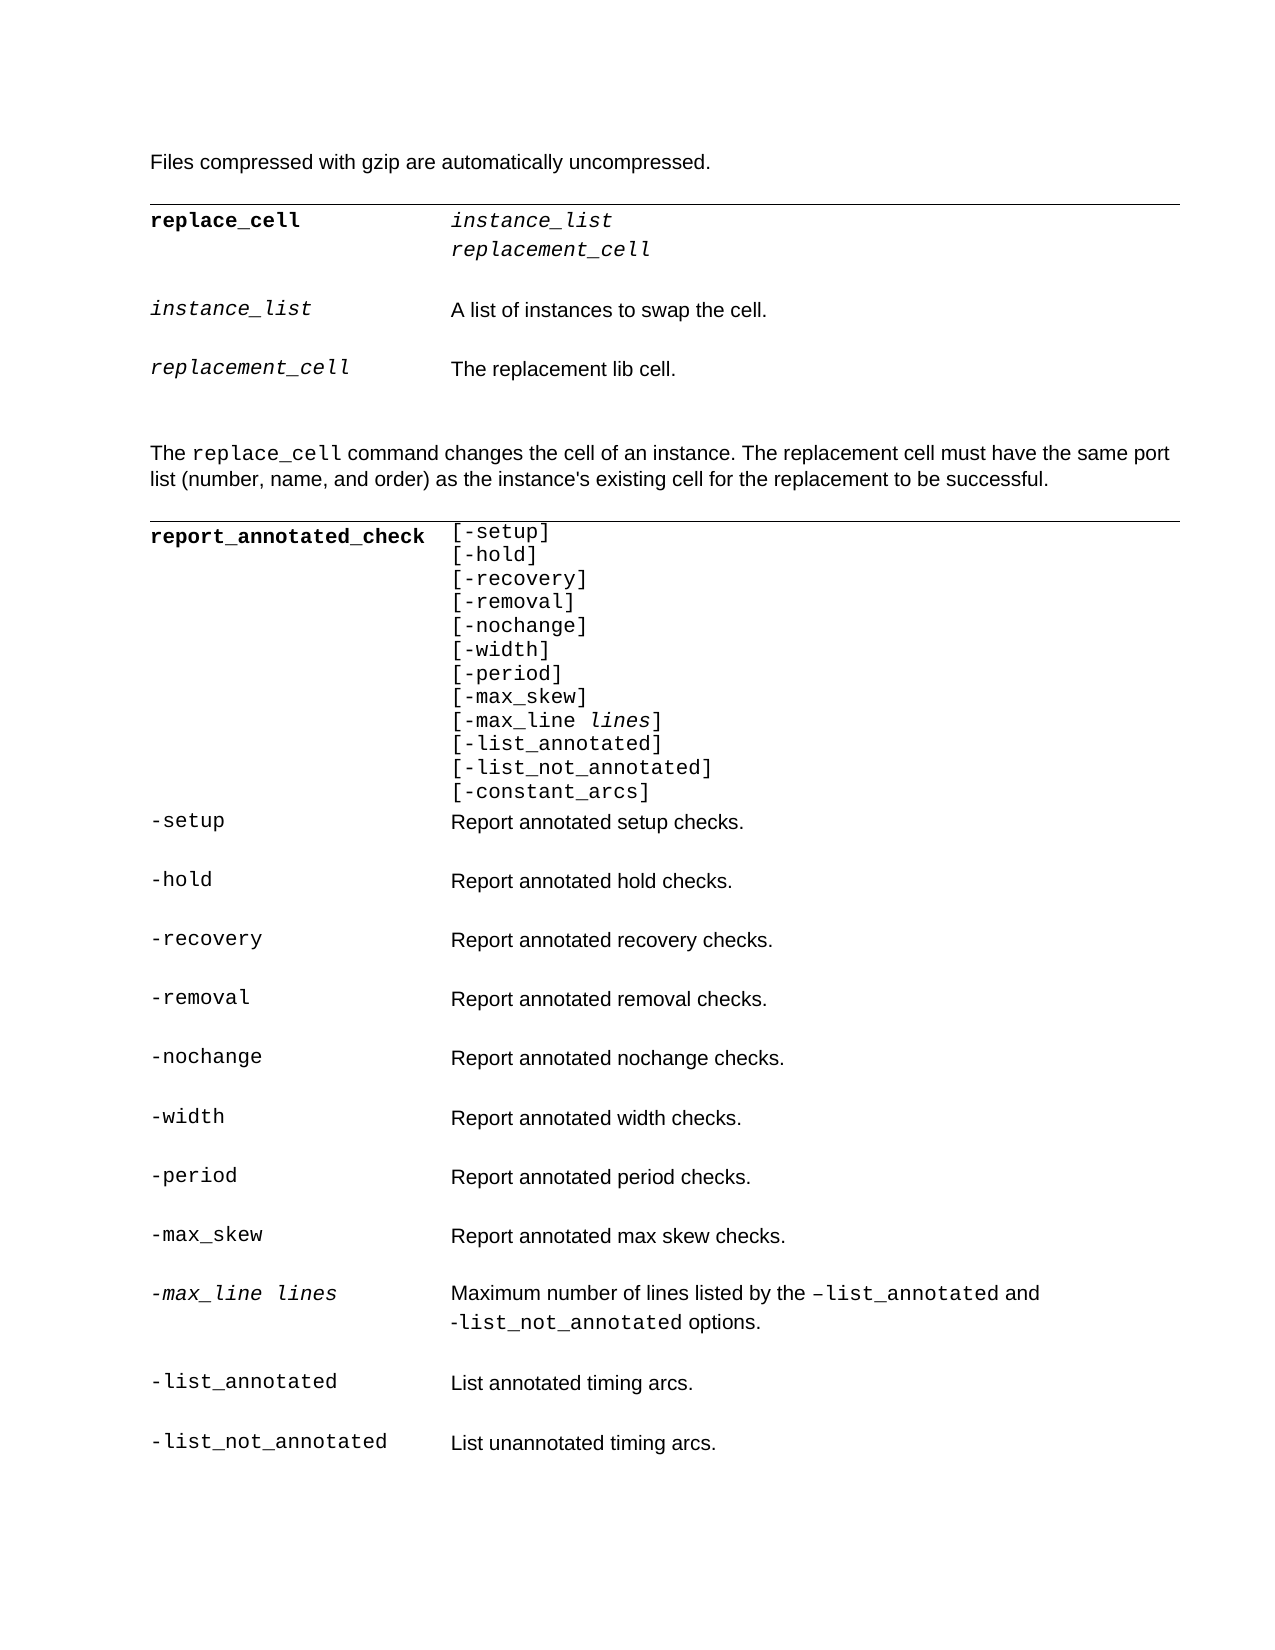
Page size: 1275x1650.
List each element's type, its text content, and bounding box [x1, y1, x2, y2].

table_cell -width [150, 1100, 451, 1159]
table_cell Report annotated setup checks. [451, 804, 1180, 863]
table_header replace_cell [150, 205, 451, 292]
table_cell -list_not_annotated [150, 1425, 451, 1484]
table_cell Report annotated max skew checks. [451, 1219, 1180, 1278]
table_cell Report annotated nochange checks. [451, 1041, 1180, 1100]
table_cell A list of instances to swap the cell. [451, 293, 1180, 352]
table_header [-setup] [-hold] [-recovery] [-removal] [-nochange] [-width] [-period] [-max_skew] [-max_line lines] [-list_annotated] [-list_not_annotated] [-constant_arcs] [451, 522, 1180, 804]
table_cell List annotated timing arcs. [451, 1366, 1180, 1425]
table_cell Report annotated removal checks. [451, 982, 1180, 1041]
table_cell -hold [150, 864, 451, 923]
table_cell replacement_cell [150, 352, 451, 411]
table_header report_annotated_check [150, 522, 451, 804]
text Files compressed with gzip are automatically uncompressed. [150, 150, 1180, 174]
table_cell -recovery [150, 923, 451, 982]
table_cell -removal [150, 982, 451, 1041]
table_cell -max_line lines [150, 1278, 451, 1366]
table_cell List unannotated timing arcs. [451, 1425, 1180, 1484]
table_cell The replacement lib cell. [451, 352, 1180, 411]
table_cell Report annotated period checks. [451, 1159, 1180, 1218]
table_cell -max_skew [150, 1219, 451, 1278]
table_cell -setup [150, 804, 451, 863]
table_cell -nochange [150, 1041, 451, 1100]
table_cell Report annotated recovery checks. [451, 923, 1180, 982]
table_cell -list_annotated [150, 1366, 451, 1425]
text The replace_cell command changes the cell of an instance. The replacement cell must have the same port list (number, name, and order) as the instance's existing cell for the replacement to be successful. [150, 441, 1180, 491]
table_cell Maximum number of lines listed by the –list_annotated and ‑list_not_annotated options. [451, 1278, 1180, 1366]
table_cell instance_list [150, 293, 451, 352]
table_header instance_list replacement_cell [451, 205, 1180, 292]
table_cell Report annotated width checks. [451, 1100, 1180, 1159]
table_cell -period [150, 1159, 451, 1218]
table_cell Report annotated hold checks. [451, 864, 1180, 923]
